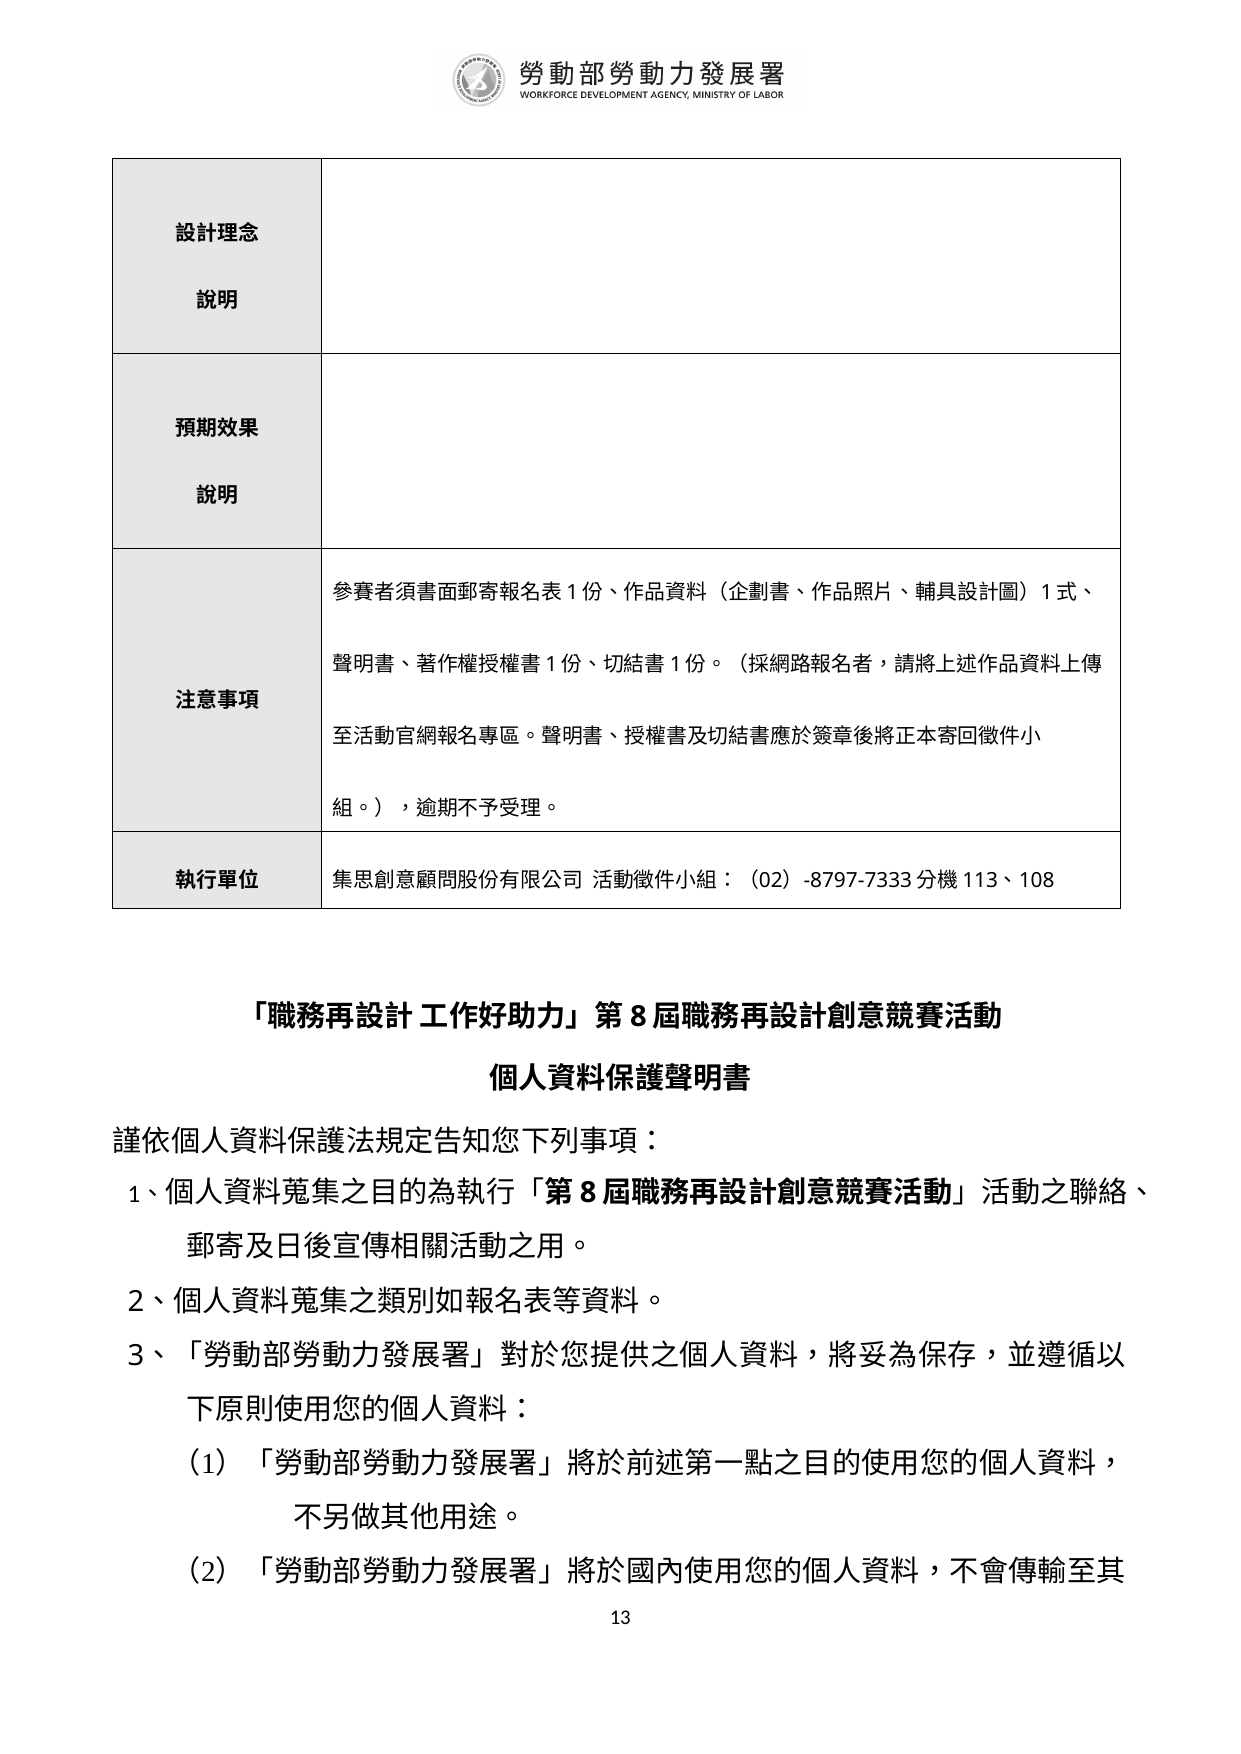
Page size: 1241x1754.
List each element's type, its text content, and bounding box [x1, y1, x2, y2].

table_cell 注意事項 [113, 549, 321, 831]
table_cell 參賽者須書面郵寄報名表1份、作品資料（企劃書、作品照片、輔具設計圖）1式、聲明書、著作權授權書1份、切結書1份。（採網路報名者，請將上述作品資料上傳至活動官網報名專區。聲明書、授權書及切結書應於簽章後將正本寄回徵件小組。），逾期不予受理。 [322, 549, 1120, 831]
table_cell 預期效果 說明 [113, 354, 321, 548]
text 個人資料保護聲明書 [112, 1034, 1128, 1097]
table_cell 集思創意顧問股份有限公司 活動徵件小組：（02）-8797-7333分機113、108 [322, 832, 1120, 908]
text 「職務再設計 工作好助力」第8屆職務再設計創意競賽活動 [112, 972, 1128, 1034]
table_cell 執行單位 [113, 832, 321, 908]
text 謹依個人資料保護法規定告知您下列事項： [112, 1097, 1128, 1159]
list 個人資料蒐集之類別如報名表等資料。 [127, 1268, 1128, 1322]
table_cell [322, 159, 1120, 353]
table_cell [322, 354, 1120, 548]
list 「勞動部勞動力發展署」將於前述第一點之目的使用您的個人資料，不另做其他用途。 [172, 1430, 1128, 1538]
list 個人資料蒐集之目的為執行「第8屆職務再設計創意競賽活動」活動之聯絡、郵寄及日後宣傳相關活動之用。 [127, 1159, 1128, 1268]
table_cell 設計理念 說明 [113, 159, 321, 353]
list 「勞動部勞動力發展署」將於國內使用您的個人資料，不會傳輸至其 [172, 1538, 1128, 1593]
list 「勞動部勞動力發展署」對於您提供之個人資料，將妥為保存，並遵循以下原則使用您的個人資料： [127, 1322, 1128, 1430]
